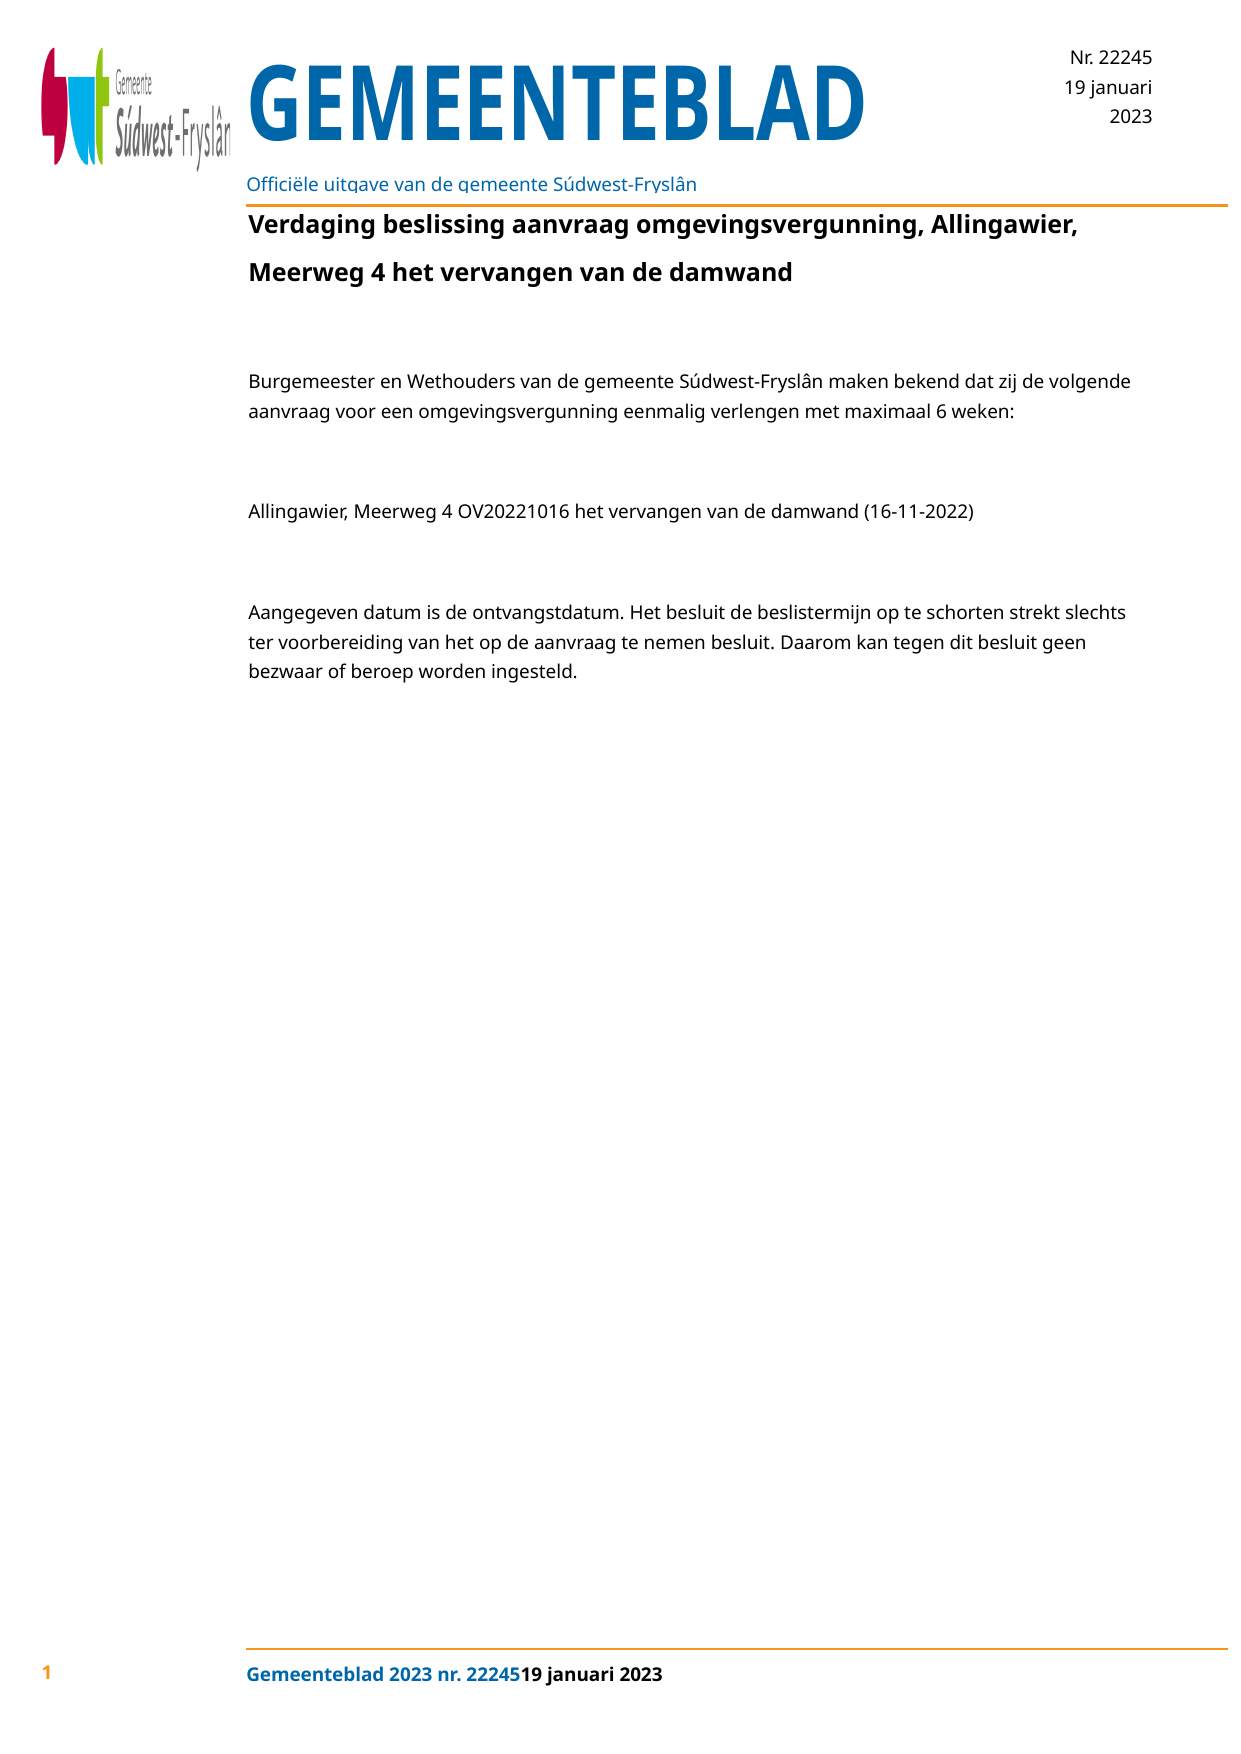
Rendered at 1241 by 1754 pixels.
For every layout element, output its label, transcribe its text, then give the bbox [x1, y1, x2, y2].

text Burgemeester en Wethouders van de gemeente Súdwest-Fryslân maken bekend dat zij de volgende aanvraag voor een omgevingsvergunning eenmalig verlengen met maximaal 6 weken: [248, 368, 1152, 424]
text Verdaging beslissing aanvraag omgevingsvergunning, Allingawier, Meerweg 4 het vervangen van de damwand [248, 207, 1152, 288]
picture [41, 47, 231, 172]
text Aangegeven datum is de ontvangstdatum. Het besluit de beslistermijn op te schorten strekt slechts ter voorbereiding van het op de aanvraag te nemen besluit. Daarom kan tegen dit besluit geen bezwaar of beroep worden ingesteld. [248, 599, 1152, 684]
text Allingawier, Meerweg 4 OV20221016 het vervangen van de damwand (16-11-2022) [248, 499, 1152, 524]
